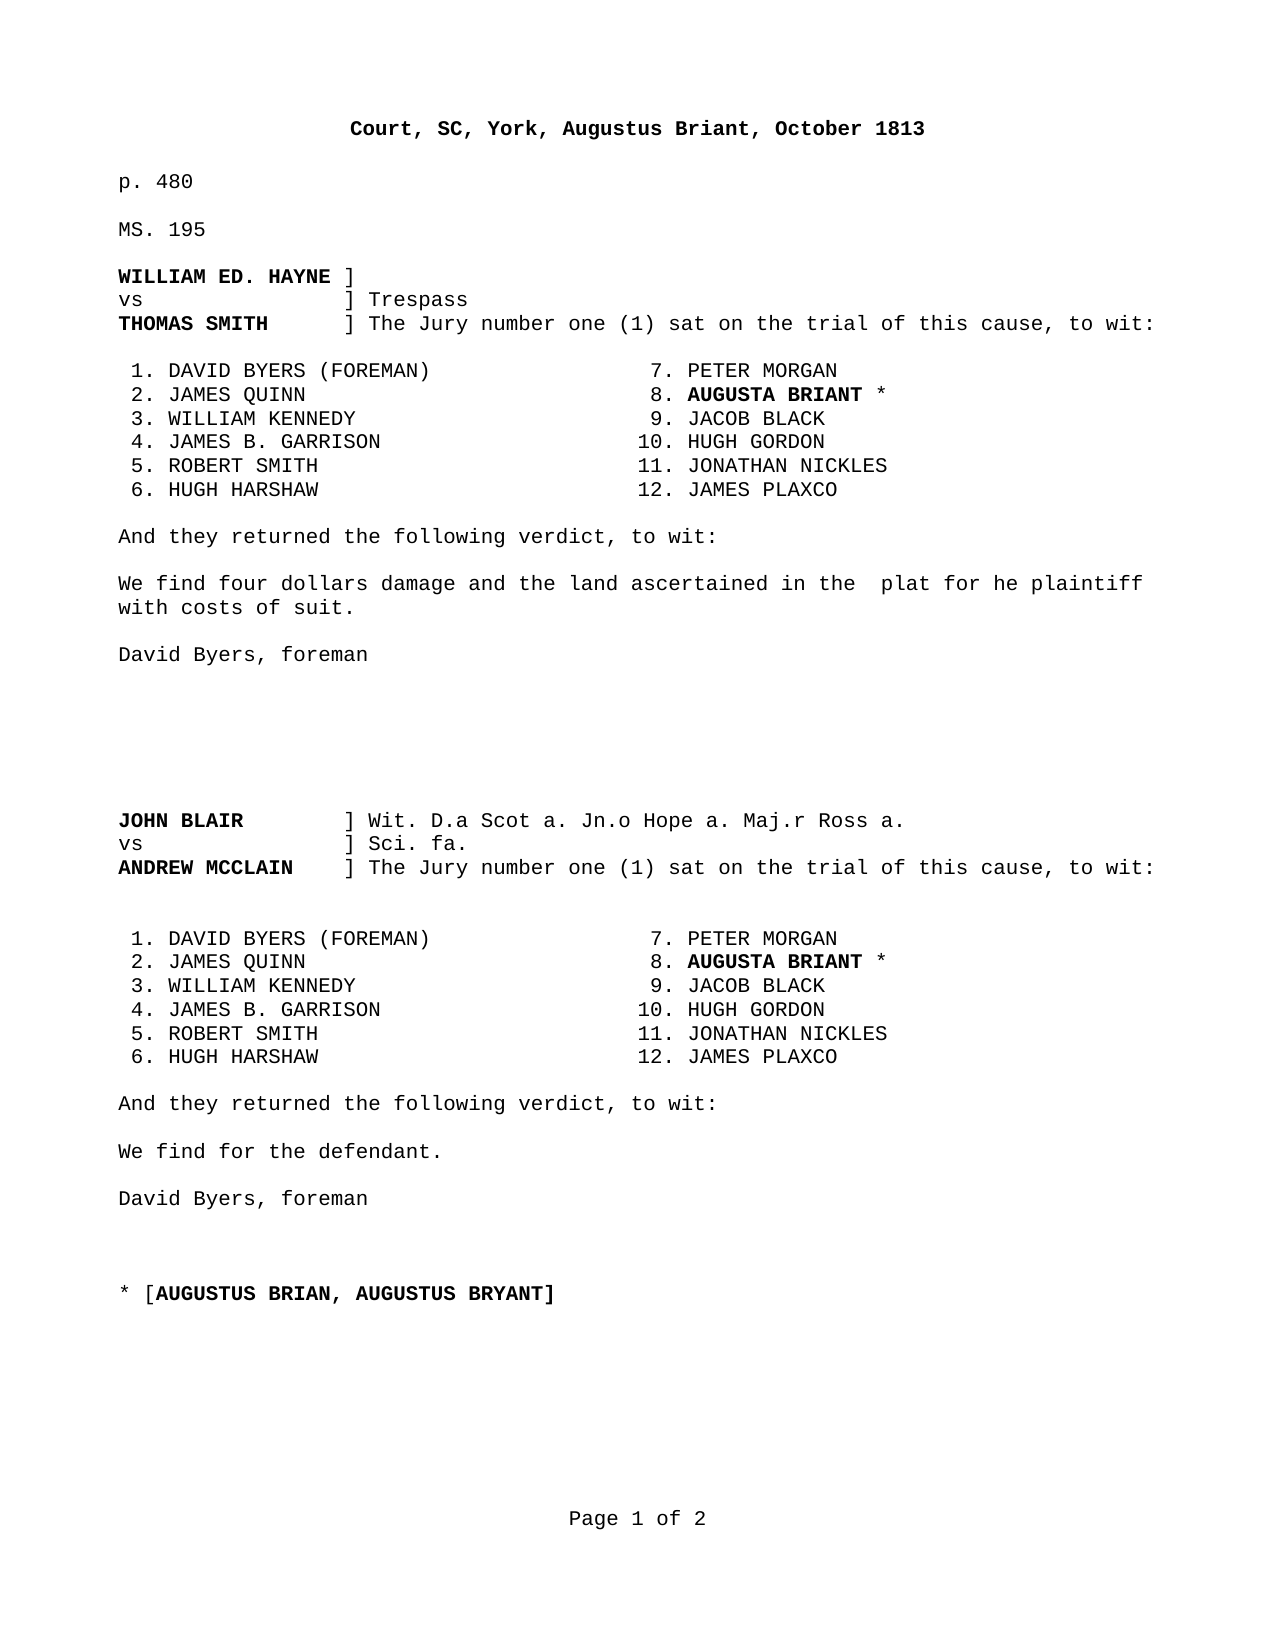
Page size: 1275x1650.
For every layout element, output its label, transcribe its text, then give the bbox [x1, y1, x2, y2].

text 9. JACOB BLACK [637, 408, 1157, 431]
text * [AUGUSTUS BRIAN, AUGUSTUS BRYANT] [118, 1283, 1157, 1306]
text David Byers, foreman [118, 1188, 1157, 1212]
text William Ed. Hayne ] [118, 266, 1157, 289]
text 8. AUGUSTA BRIANT * [637, 952, 1157, 975]
text 4. JAMES B. GARRISON [118, 431, 637, 455]
text 8. AUGUSTA BRIANT * [637, 384, 1157, 408]
text David Byers, foreman [118, 644, 1157, 668]
text vs ] Trespass [118, 289, 1157, 313]
text p. 480 [118, 171, 1157, 195]
text 2. JAMES QUINN [118, 952, 637, 975]
text 9. JACOB BLACK [637, 975, 1157, 999]
text 7. PETER MORGAN [637, 360, 1157, 384]
text 3. WILLIAM KENNEDY [118, 975, 637, 999]
text John Blair ] Wit. D.a Scot a. Jn.o Hope a. Maj.r Ross a. [118, 810, 1157, 833]
text 7. PETER MORGAN [637, 928, 1157, 952]
text MS. 195 [118, 218, 1157, 242]
text We find four dollars damage and the land ascertained in the plat for he plaintiff with costs of suit. [118, 573, 1157, 621]
text 11. JONATHAN NICKLES [637, 1022, 1157, 1046]
text 5. ROBERT SMITH [118, 1022, 637, 1046]
text 1. DAVID BYERS (FOREMAN) [118, 360, 637, 384]
text 10. HUGH GORDON [637, 999, 1157, 1022]
text Thomas Smith ] The Jury number one (1) sat on the trial of this cause, to wit: [118, 313, 1157, 337]
text Andrew McClain ] The Jury number one (1) sat on the trial of this cause, to wit: [118, 857, 1157, 881]
text 4. JAMES B. GARRISON [118, 999, 637, 1022]
text 6. HUGH HARSHAW [118, 1046, 637, 1070]
text 12. JAMES PLAXCO [637, 1046, 1157, 1070]
text And they returned the following verdict, to wit: [118, 1093, 1157, 1117]
text 5. ROBERT SMITH [118, 455, 637, 479]
text 3. WILLIAM KENNEDY [118, 408, 637, 431]
text 6. HUGH HARSHAW [118, 479, 637, 502]
text We find for the defendant. [118, 1141, 1157, 1164]
text 2. JAMES QUINN [118, 384, 637, 408]
text 11. JONATHAN NICKLES [637, 455, 1157, 479]
text And they returned the following verdict, to wit: [118, 526, 1157, 549]
text 12. JAMES PLAXCO [637, 479, 1157, 502]
text 1. DAVID BYERS (FOREMAN) [118, 928, 637, 952]
text 10. HUGH GORDON [637, 431, 1157, 455]
text vs ] Sci. fa. [118, 833, 1157, 857]
